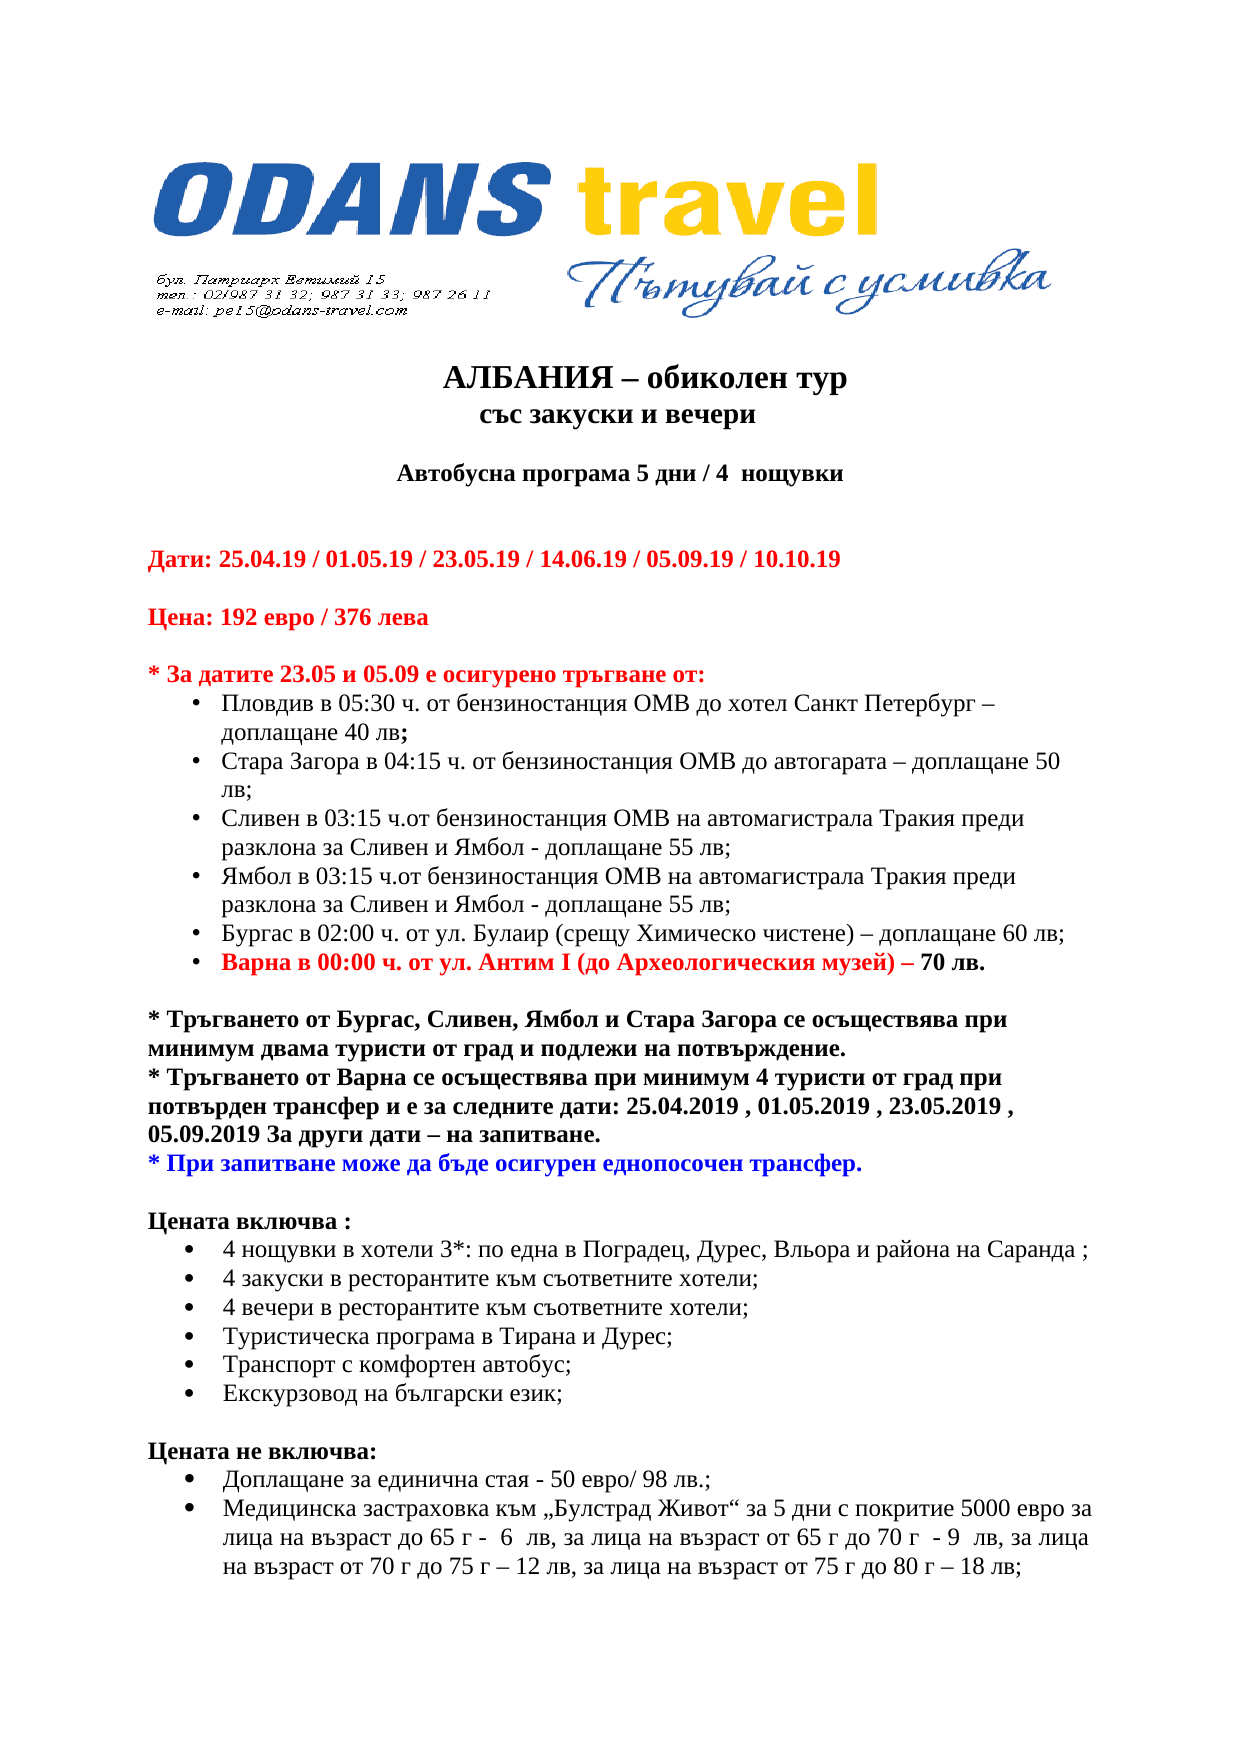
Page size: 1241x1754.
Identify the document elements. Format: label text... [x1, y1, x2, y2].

text * При запитване може да бъде осигурен еднопосочен трансфер. [148, 1148, 1093, 1177]
text със закуски и вечери [369, 396, 1093, 429]
list Ямбол в 03:15 ч.от бензиностанция ОМВ на автомагистрала Тракия преди разклона за Сливен и Ямбол - доплащане 55 лв; [192, 861, 1093, 918]
text Цената не включва: [148, 1436, 1093, 1464]
list Медицинска застраховка към „Булстрад Живот“ за 5 дни с покритие 5000 евро за лица на възраст до 65 г - 6 лв, за лица на възраст от 65 г до 70 г - 9 лв, за лица на възраст от 70 г до 75 г – 12 лв, за лица на възраст от 75 г до 80 г – 18 лв; [185, 1493, 1093, 1579]
list Бургас в 02:00 ч. от ул. Булаир (срещу Химическо чистене) – доплащане 60 лв; [192, 918, 1093, 947]
list Туристическа програма в Тирана и Дурес; [185, 1321, 1093, 1349]
text Автобусна програма 5 дни / 4 нощувки [148, 458, 1093, 487]
list 4 закуски в ресторантите към съответните хотели; [185, 1263, 1093, 1292]
list Пловдив в 05:30 ч. от бензиностанция ОМВ до хотел Санкт Петербург – доплащане 40 лв; [192, 688, 1093, 746]
text * За датите 23.05 и 05.09 е осигурено тръгване от: [148, 659, 1093, 688]
list 4 нощувки в хотели 3*: по една в Поградец, Дурес, Вльора и района на Саранда ; [185, 1234, 1093, 1263]
list Транспорт с комфортен автобус; [185, 1349, 1093, 1378]
list Стара Загора в 04:15 ч. от бензиностанция ОМВ до автогарата – доплащане 50 лв; [192, 746, 1093, 803]
text Дати: 25.04.19 / 01.05.19 / 23.05.19 / 14.06.19 / 05.09.19 / 10.10.19 [148, 544, 1093, 573]
text АЛБАНИЯ – обиколен тур [369, 358, 1093, 396]
list Сливен в 03:15 ч.от бензиностанция ОМВ на автомагистрала Тракия преди разклона за Сливен и Ямбол - доплащане 55 лв; [192, 803, 1093, 861]
picture [148, 147, 1068, 324]
text * Тръгването от Бургас, Сливен, Ямбол и Стара Загора се осъществява при минимум двама туристи от град и подлежи на потвърждение. [148, 1004, 1093, 1062]
text * Тръгването от Варна се осъществява при минимум 4 туристи от град при потвърден трансфер и е за следните дати: 25.04.2019 , 01.05.2019 , 23.05.2019 , 05.09.2019 За други дати – на запитване. [148, 1062, 1093, 1148]
list Доплащане за единична стая - 50 евро/ 98 лв.; [185, 1464, 1093, 1493]
list Екскурзовод на български език; [185, 1378, 1093, 1407]
text Цената включва : [148, 1206, 1093, 1234]
list Варна в 00:00 ч. от ул. Антим I (до Археологическия музей) – 70 лв. [192, 947, 1093, 976]
list 4 вечери в ресторантите към съответните хотели; [185, 1292, 1093, 1321]
text Цена: 192 евро / 376 лева [148, 602, 1093, 631]
